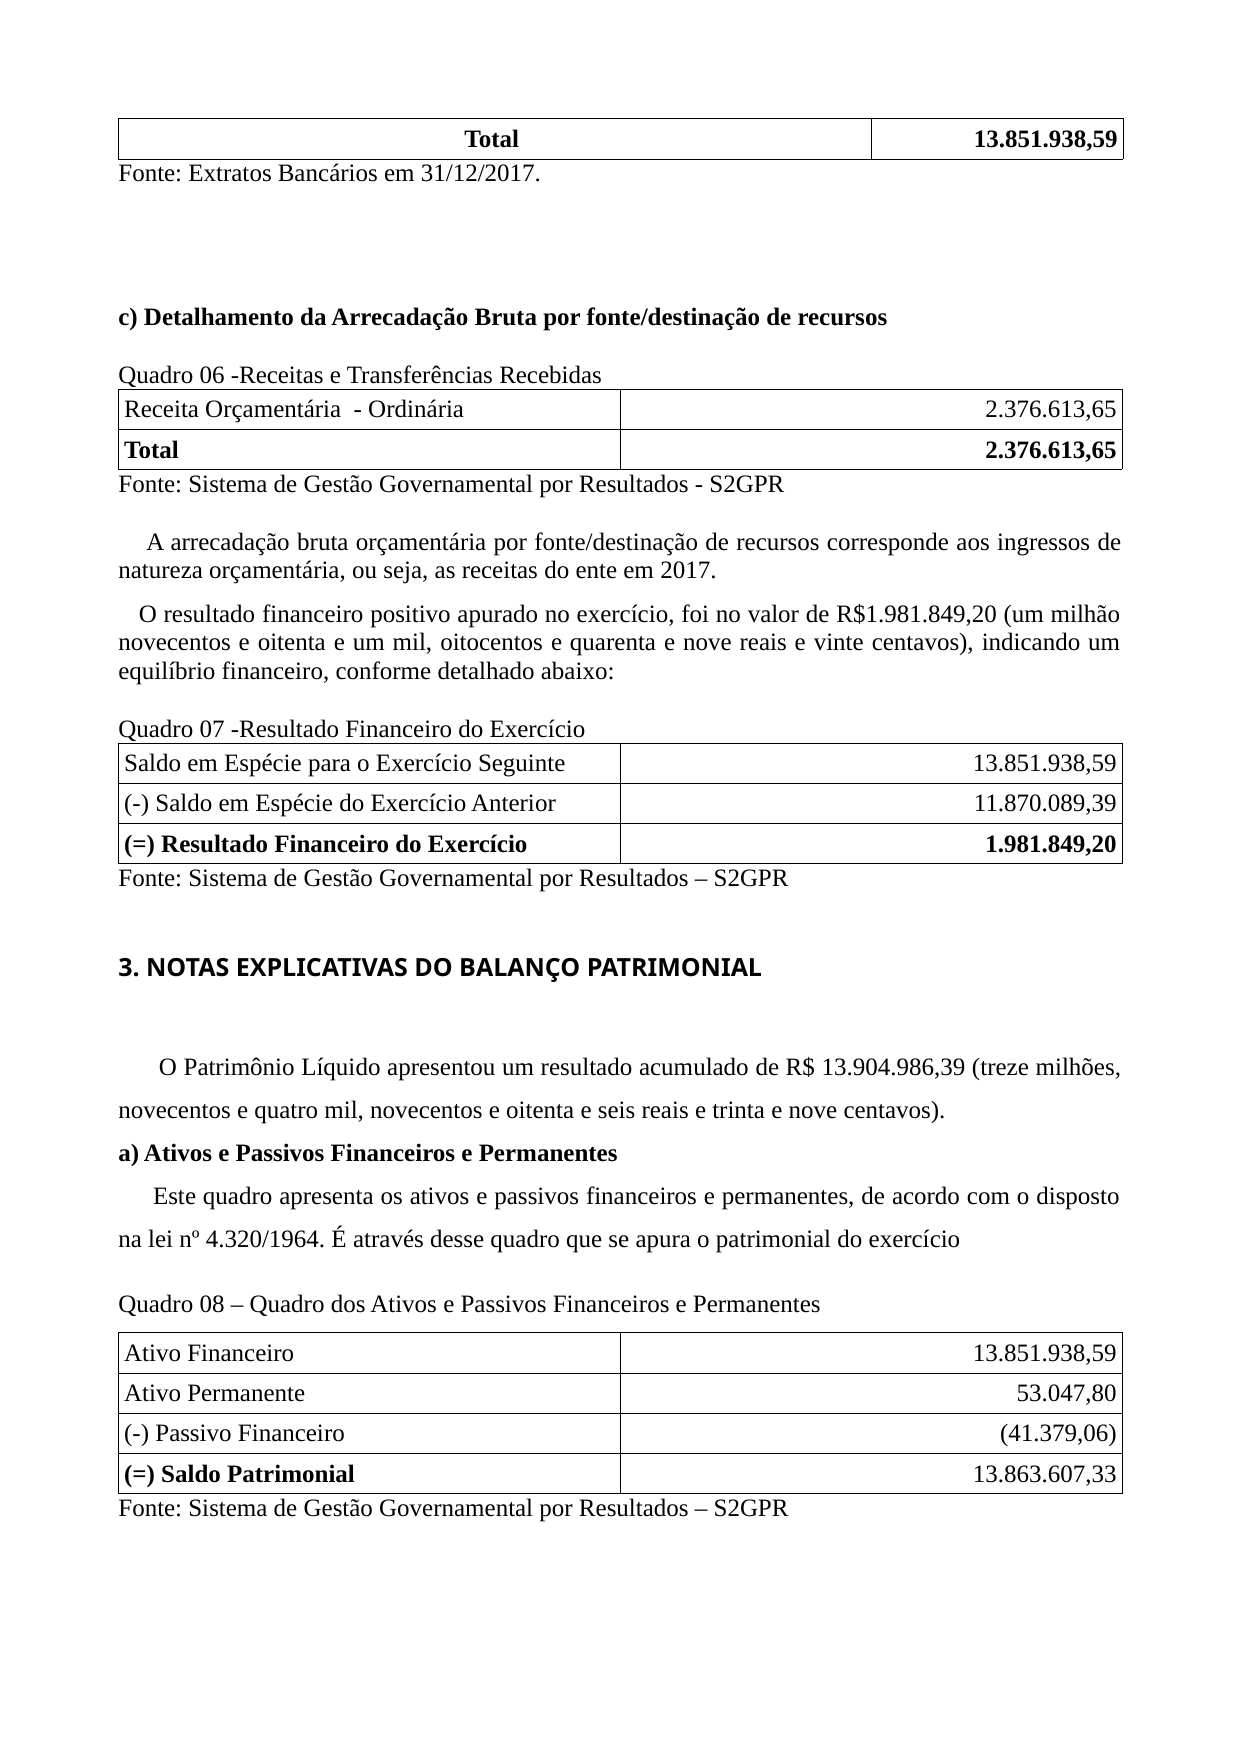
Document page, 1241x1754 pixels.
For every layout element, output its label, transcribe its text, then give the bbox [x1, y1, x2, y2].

table_cell (-) Passivo Financeiro [119, 1414, 620, 1453]
table_header 13.851.938,59 [621, 744, 1122, 783]
text Fonte: Sistema de Gestão Governamental por Resultados – S2GPR [118, 1494, 1122, 1522]
text Quadro 06 -Receitas e Transferências Recebidas [118, 360, 1122, 388]
text a) Ativos e Passivos Financeiros e Permanentes [118, 1138, 1122, 1167]
table_cell 13.863.607,33 [621, 1454, 1122, 1493]
table_header Saldo em Espécie para o Exercício Seguinte [119, 744, 620, 783]
table_cell (=) Resultado Financeiro do Exercício [119, 824, 620, 863]
table_cell (41.379,06) [621, 1414, 1122, 1453]
table_cell Total [119, 430, 620, 469]
text Fonte: Sistema de Gestão Governamental por Resultados – S2GPR [118, 864, 1122, 892]
text Este quadro apresenta os ativos e passivos financeiros e permanentes, de acordo com o disposto na lei nº 4.320/1964. É através desse quadro que se apura o patrimonial do exercício [118, 1181, 1122, 1253]
text Quadro 08 – Quadro dos Ativos e Passivos Financeiros e Permanentes [118, 1289, 1122, 1318]
table_cell Ativo Permanente [119, 1374, 620, 1413]
text 3. NOTAS EXPLICATIVAS DO BALANÇO PATRIMONIAL [118, 950, 1122, 984]
table_header 2.376.613,65 [621, 390, 1122, 429]
table_header Ativo Financeiro [119, 1333, 620, 1372]
text Fonte: Extratos Bancários em 31/12/2017. [118, 160, 1122, 187]
table_header 13.851.938,59 [621, 1333, 1122, 1372]
table_cell 2.376.613,65 [621, 430, 1122, 469]
text Quadro 07 -Resultado Financeiro do Exercício [118, 714, 1122, 742]
table_cell 53.047,80 [621, 1374, 1122, 1413]
table_cell Total [119, 119, 871, 158]
table_header Receita Orçamentária - Ordinária [119, 390, 620, 429]
table_cell (=) Saldo Patrimonial [119, 1454, 620, 1493]
table_cell 11.870.089,39 [621, 784, 1122, 823]
text c) Detalhamento da Arrecadação Bruta por fonte/destinação de recursos [118, 302, 1122, 331]
text O resultado financeiro positivo apurado no exercício, foi no valor de R$1.981.849,20 (um milhão novecentos e oitenta e um mil, oitocentos e quarenta e nove reais e vinte centavos), indicando um equilíbrio financeiro, conforme detalhado abaixo: [118, 599, 1122, 685]
table_cell 13.851.938,59 [872, 119, 1123, 158]
text A arrecadação bruta orçamentária por fonte/destinação de recursos corresponde aos ingressos de natureza orçamentária, ou seja, as receitas do ente em 2017. [118, 527, 1122, 584]
table_cell 1.981.849,20 [621, 824, 1122, 863]
text O Patrimônio Líquido apresentou um resultado acumulado de R$ 13.904.986,39 (treze milhões, novecentos e quatro mil, novecentos e oitenta e seis reais e trinta e nove centavos). [118, 1052, 1122, 1124]
table_cell (-) Saldo em Espécie do Exercício Anterior [119, 784, 620, 823]
text Fonte: Sistema de Gestão Governamental por Resultados - S2GPR [118, 470, 1122, 498]
